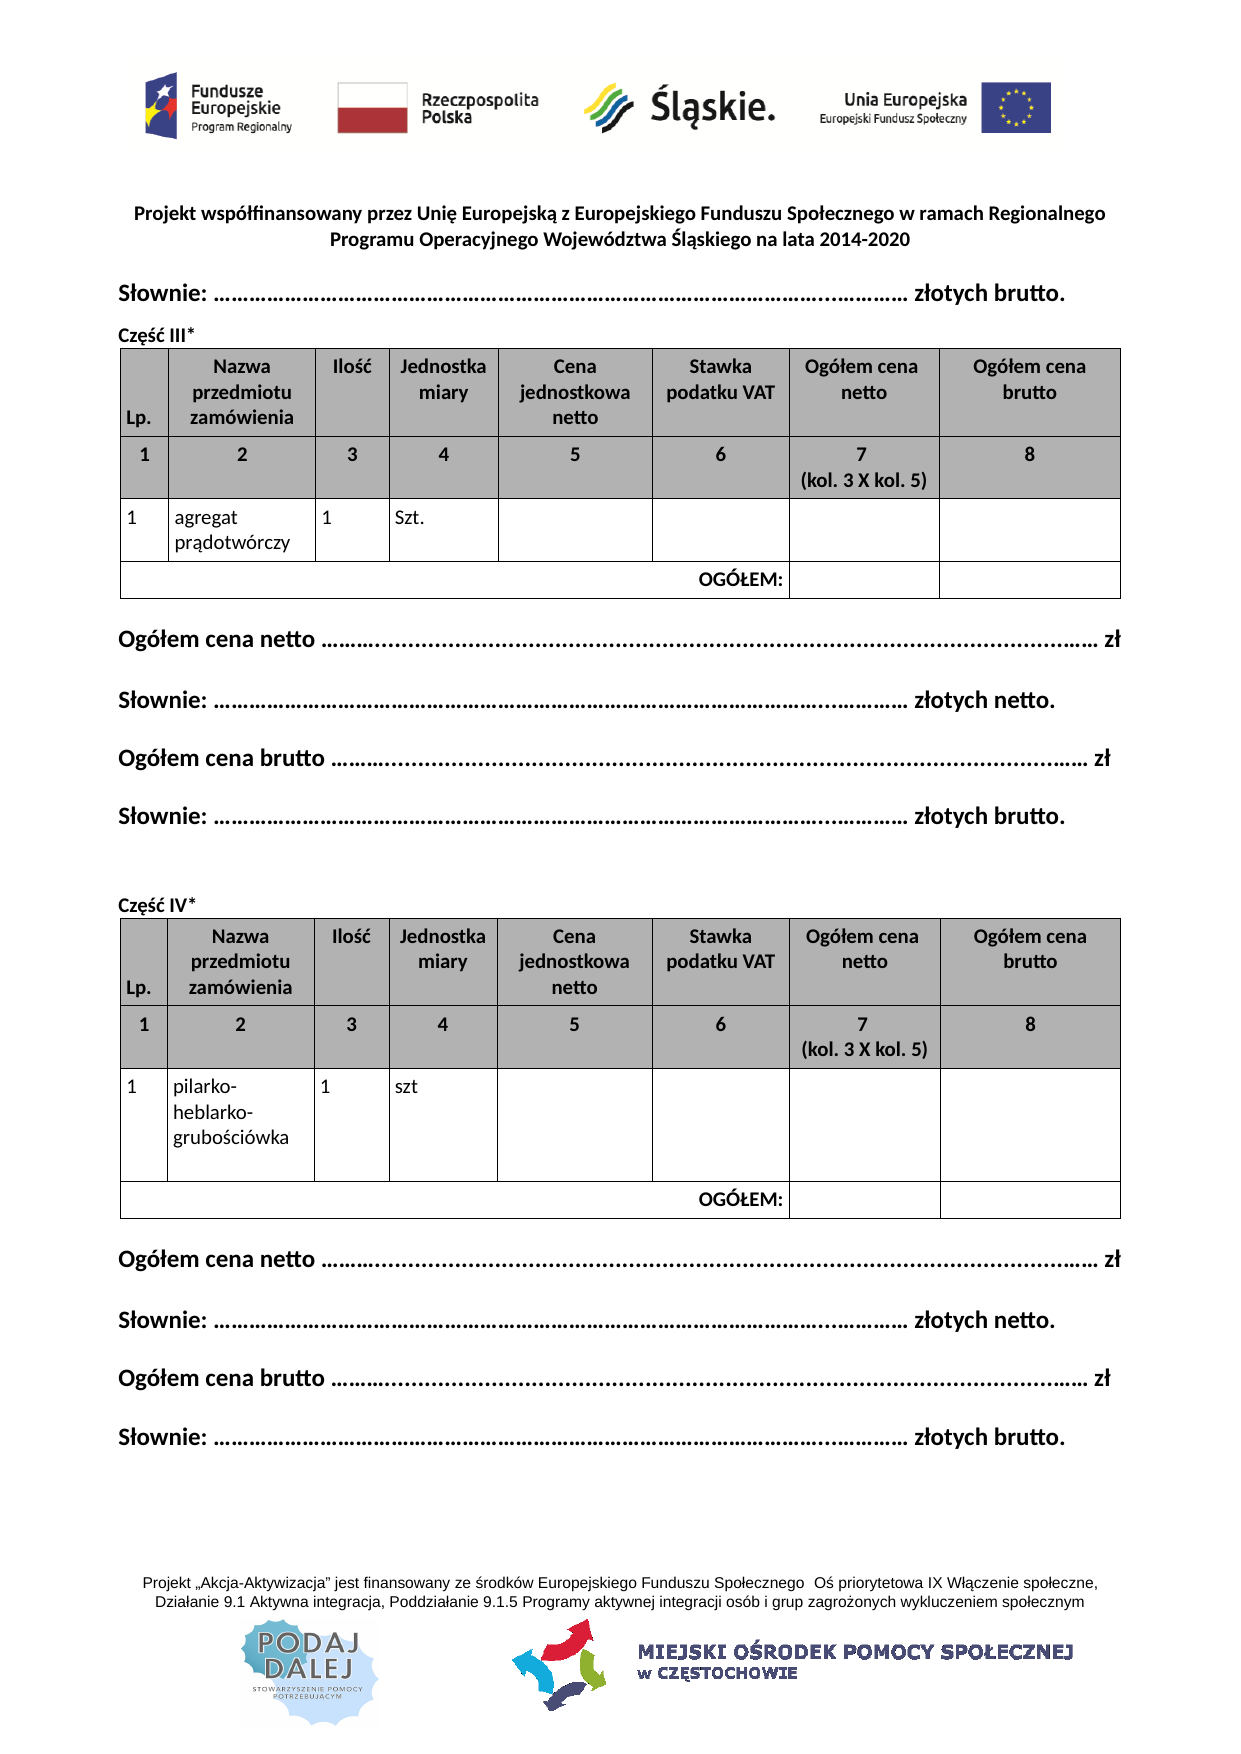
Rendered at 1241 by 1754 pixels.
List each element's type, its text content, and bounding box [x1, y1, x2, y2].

table_header Cena jednostkowa netto [498, 919, 652, 1005]
table_cell 8 [940, 437, 1120, 498]
text Słownie: …………………………………………………………………………………………...………… złotych netto. [118, 1304, 1122, 1335]
table_cell 1 [121, 1006, 167, 1068]
table_cell [499, 499, 652, 561]
table_cell 6 [653, 1006, 789, 1068]
table_cell [790, 1069, 940, 1181]
table_cell 5 [498, 1006, 652, 1068]
text Ogółem cena netto ……….......................................................................................................…… zł [118, 623, 1122, 653]
text Słownie: …………………………………………………………………………………………...………… złotych netto. [118, 684, 1122, 714]
table_cell [790, 1182, 940, 1218]
table_cell [790, 499, 939, 561]
table_cell [940, 562, 1120, 597]
table_cell pilarko-heblarko-grubościówka [168, 1069, 314, 1181]
table_cell [941, 1069, 1120, 1181]
table_cell [940, 499, 1120, 561]
table_cell agregat prądotwórczy [169, 499, 315, 561]
table_cell 1 [121, 437, 168, 498]
table_header Ogółem cena brutto [940, 349, 1120, 436]
table_cell szt [390, 1069, 497, 1181]
table_cell 8 [941, 1006, 1120, 1068]
table_cell [498, 1069, 652, 1181]
text Ogółem cena brutto ………....................................................................................................…… zł [118, 742, 1122, 773]
table_cell 2 [168, 1006, 314, 1068]
table_header Cena jednostkowa netto [499, 349, 652, 436]
table_header Stawka podatku VAT [653, 919, 789, 1005]
table_header Lp. [121, 349, 168, 436]
text Część IV* [118, 892, 1122, 917]
table_cell 3 [316, 437, 389, 498]
table_cell 1 [316, 499, 389, 561]
table_cell OGÓŁEM: [121, 1182, 789, 1218]
table_cell 1 [121, 1069, 167, 1181]
text Ogółem cena netto ……….......................................................................................................…… zł [118, 1243, 1122, 1274]
table_cell Szt. [390, 499, 498, 561]
table_header Jednostka miary [390, 919, 497, 1005]
table_cell [653, 1069, 789, 1181]
text Słownie: …………………………………………………………………………………………...………… złotych brutto. [118, 801, 1122, 831]
table_header Ogółem cena netto [790, 349, 939, 436]
table_header Nazwa przedmiotu zamówienia [169, 349, 315, 436]
table_cell 6 [653, 437, 789, 498]
table_cell 3 [315, 1006, 389, 1068]
table_cell [653, 499, 789, 561]
table_header Lp. [121, 919, 167, 1005]
table_header Ogółem cena netto [790, 919, 940, 1005]
text Ogółem cena brutto ………....................................................................................................…… zł [118, 1363, 1122, 1393]
table_cell 5 [499, 437, 652, 498]
table_cell 4 [390, 437, 498, 498]
text Część III* [118, 322, 1122, 348]
table_header Ilość [315, 919, 389, 1005]
table_cell [790, 562, 939, 597]
table_cell 2 [169, 437, 315, 498]
text Słownie: …………………………………………………………………………………………...………… złotych brutto. [118, 1421, 1122, 1451]
table_cell 1 [121, 499, 168, 561]
table_cell [941, 1182, 1120, 1218]
table_cell 7 (kol. 3 X kol. 5) [790, 1006, 940, 1068]
table_cell 4 [390, 1006, 497, 1068]
table_header Jednostka miary [390, 349, 498, 436]
text Słownie: …………………………………………………………………………………………...………… złotych brutto. [118, 277, 1122, 307]
table_cell 1 [315, 1069, 389, 1181]
table_cell OGÓŁEM: [121, 562, 789, 597]
table_header Stawka podatku VAT [653, 349, 789, 436]
table_header Ogółem cena brutto [941, 919, 1120, 1005]
table_cell 7 (kol. 3 X kol. 5) [790, 437, 939, 498]
table_header Ilość [316, 349, 389, 436]
table_header Nazwa przedmiotu zamówienia [168, 919, 314, 1005]
